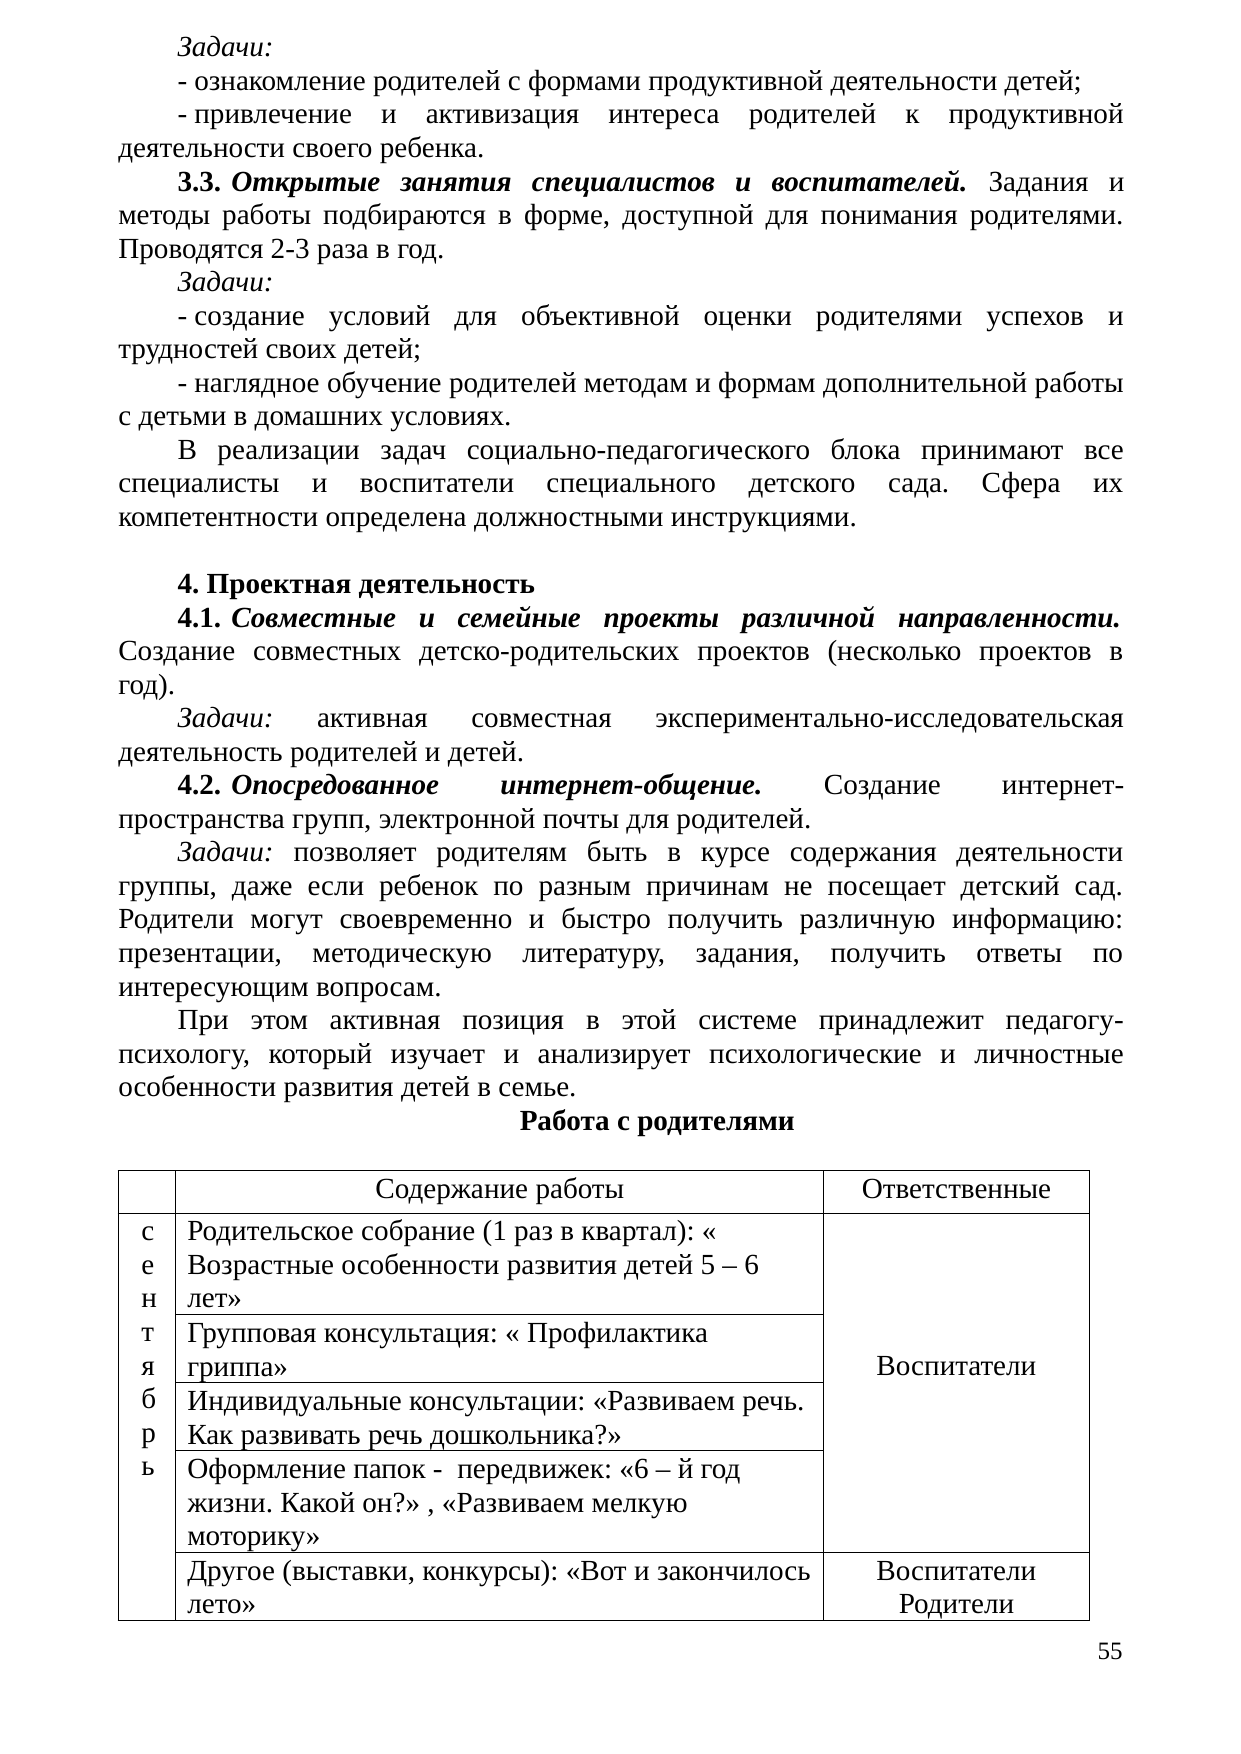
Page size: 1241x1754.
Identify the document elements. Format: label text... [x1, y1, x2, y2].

text 4. Проектная деятельность [118, 566, 1124, 600]
table_cell Воспитатели Родители [824, 1553, 1089, 1620]
table_cell Родительское собрание (1 раз в квартал): « Возрастные особенности развития детей 5 – 6 лет» [176, 1214, 823, 1314]
text - привлечение и активизация интереса родителей к продуктивной деятельности своего ребенка. [118, 97, 1124, 164]
text - ознакомление родителей с формами продуктивной деятельности детей; [118, 63, 1124, 97]
text Работа с родителями [118, 1103, 1122, 1136]
table_header Содержание работы [176, 1171, 823, 1212]
text 4.2. Опосредованное интернет-общение. Создание интернет-пространства групп, электронной почты для родителей. [118, 767, 1124, 834]
text При этом активная позиция в этой системе принадлежит педагогу-психологу, который изучает и анализирует психологические и личностные особенности развития детей в семье. [118, 1002, 1124, 1103]
table_cell сентябрь [119, 1214, 175, 1620]
text Задачи: позволяет родителям быть в курсе содержания деятельности группы, даже если ребенок по разным причинам не посещает детский сад. Родители могут своевременно и быстро получить различную информацию: презентации, методическую литературу, задания, получить ответы по интересующим вопросам. [118, 834, 1124, 1002]
table_cell Воспитатели [824, 1214, 1089, 1552]
table_cell Оформление папок - передвижек: «6 – й год жизни. Какой он?» , «Развиваем мелкую моторику» [176, 1451, 823, 1552]
table_cell Индивидуальные консультации: «Развиваем речь. Как развивать речь дошкольника?» [176, 1383, 823, 1450]
text - создание условий для объективной оценки родителями успехов и трудностей своих детей; [118, 298, 1124, 365]
text 4.1. Совместные и семейные проекты различной направленности. Создание совместных детско-родительских проектов (несколько проектов в год). [118, 600, 1124, 700]
text - наглядное обучение родителей методам и формам дополнительной работы с детьми в домашних условиях. [118, 365, 1124, 432]
text В реализации задач социально-педагогического блока принимают все специалисты и воспитатели специального детского сада. Сфера их компетентности определена должностными инструкциями. [118, 432, 1124, 533]
table_header [119, 1171, 175, 1212]
text 3.3. Открытые занятия специалистов и воспитателей. Задания и методы работы подбираются в форме, доступной для понимания родителями. Проводятся 2-3 раза в год. [118, 164, 1124, 264]
table_cell Другое (выставки, конкурсы): «Вот и закончилось лето» [176, 1553, 823, 1620]
text Задачи: [118, 264, 1124, 298]
text Задачи: активная совместная экспериментально-исследовательская деятельность родителей и детей. [118, 700, 1124, 767]
table_header Ответственные [824, 1171, 1089, 1212]
text Задачи: [118, 29, 1124, 63]
table_cell Групповая консультация: « Профилактика гриппа» [176, 1315, 823, 1382]
